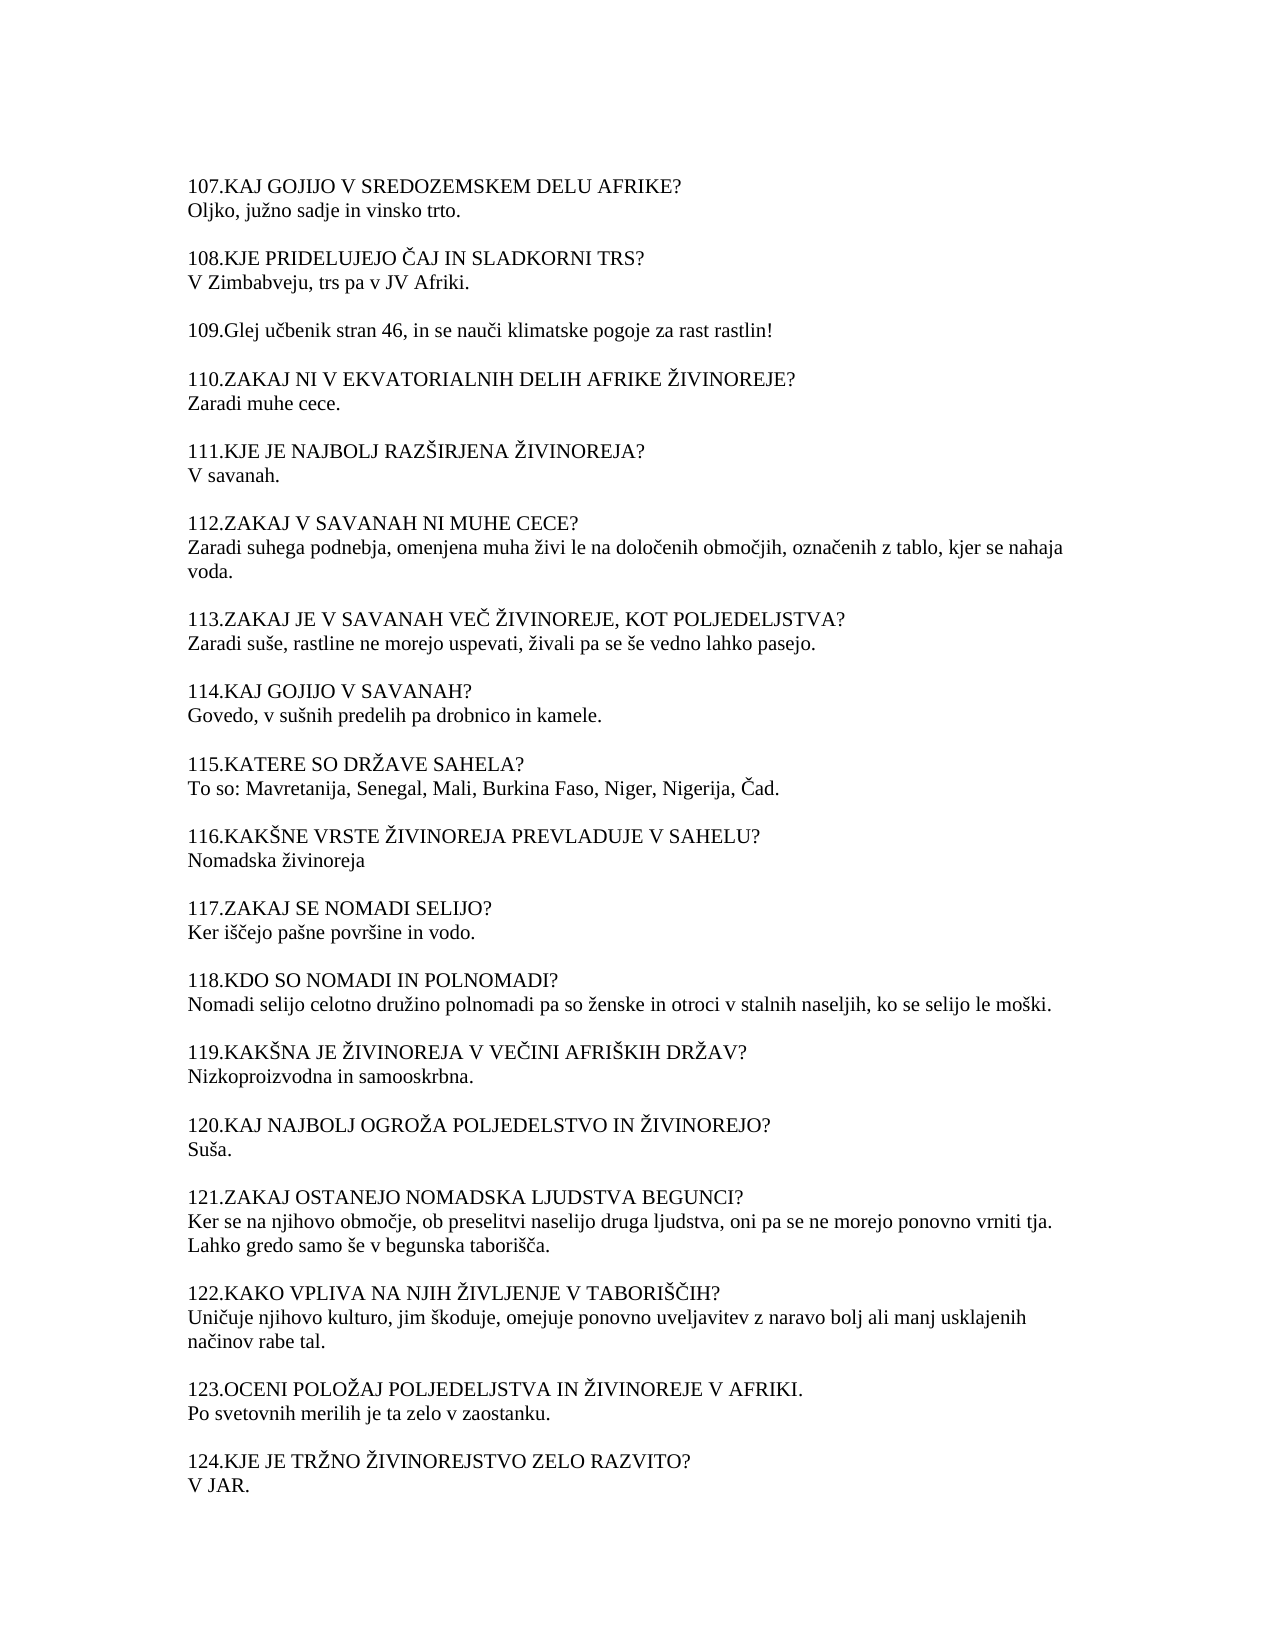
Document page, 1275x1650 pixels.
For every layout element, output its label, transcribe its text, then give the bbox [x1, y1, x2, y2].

text 110.ZAKAJ NI V EKVATORIALNIH DELIH AFRIKE ŽIVINOREJE? [187, 367, 1087, 391]
text 120.KAJ NAJBOLJ OGROŽA POLJEDELSTVO IN ŽIVINOREJO? [187, 1112, 1087, 1137]
text 113.ZAKAJ JE V SAVANAH VEČ ŽIVINOREJE, KOT POLJEDELJSTVA? [187, 607, 1087, 631]
text 118.KDO SO NOMADI IN POLNOMADI? [187, 968, 1087, 992]
text 116.KAKŠNE VRSTE ŽIVINOREJA PREVLADUJE V SAHELU? [187, 824, 1087, 848]
text 112.ZAKAJ V SAVANAH NI MUHE CECE? [187, 511, 1087, 535]
text Zaradi suše, rastline ne morejo uspevati, živali pa se še vedno lahko pasejo. [187, 631, 1087, 655]
text 121.ZAKAJ OSTANEJO NOMADSKA LJUDSTVA BEGUNCI? [187, 1185, 1087, 1209]
text 111.KJE JE NAJBOLJ RAZŠIRJENA ŽIVINOREJA? [187, 439, 1087, 463]
text To so: Mavretanija, Senegal, Mali, Burkina Faso, Niger, Nigerija, Čad. [187, 776, 1087, 800]
text V savanah. [187, 463, 1087, 487]
text Uničuje njihovo kulturo, jim škoduje, omejuje ponovno uveljavitev z naravo bolj ali manj usklajenih načinov rabe tal. [187, 1305, 1087, 1353]
text 124.KJE JE TRŽNO ŽIVINOREJSTVO ZELO RAZVITO? [187, 1449, 1087, 1473]
text 114.KAJ GOJIJO V SAVANAH? [187, 679, 1087, 703]
text Nomadi selijo celotno družino polnomadi pa so ženske in otroci v stalnih naseljih, ko se selijo le moški. [187, 992, 1087, 1016]
text 123.OCENI POLOŽAJ POLJEDELJSTVA IN ŽIVINOREJE V AFRIKI. [187, 1377, 1087, 1401]
text V Zimbabveju, trs pa v JV Afriki. [187, 270, 1087, 294]
text Po svetovnih merilih je ta zelo v zaostanku. [187, 1401, 1087, 1425]
text Zaradi suhega podnebja, omenjena muha živi le na določenih območjih, označenih z tablo, kjer se nahaja voda. [187, 535, 1087, 583]
text 108.KJE PRIDELUJEJO ČAJ IN SLADKORNI TRS? [187, 246, 1087, 270]
text Oljko, južno sadje in vinsko trto. [187, 198, 1087, 222]
text Govedo, v sušnih predelih pa drobnico in kamele. [187, 703, 1087, 727]
text Nizkoproizvodna in samooskrbna. [187, 1064, 1087, 1088]
text Nomadska živinoreja [187, 848, 1087, 872]
text 107.KAJ GOJIJO V SREDOZEMSKEM DELU AFRIKE? [187, 174, 1087, 198]
text Ker iščejo pašne površine in vodo. [187, 920, 1087, 944]
text V JAR. [187, 1473, 1087, 1497]
text Zaradi muhe cece. [187, 391, 1087, 415]
text 117.ZAKAJ SE NOMADI SELIJO? [187, 896, 1087, 920]
text Ker se na njihovo območje, ob preselitvi naselijo druga ljudstva, oni pa se ne morejo ponovno vrniti tja. Lahko gredo samo še v begunska taborišča. [187, 1209, 1087, 1257]
text Suša. [187, 1137, 1087, 1161]
text 115.KATERE SO DRŽAVE SAHELA? [187, 752, 1087, 776]
text 122.KAKO VPLIVA NA NJIH ŽIVLJENJE V TABORIŠČIH? [187, 1281, 1087, 1305]
text 109.Glej učbenik stran 46, in se nauči klimatske pogoje za rast rastlin! [187, 318, 1087, 342]
text 119.KAKŠNA JE ŽIVINOREJA V VEČINI AFRIŠKIH DRŽAV? [187, 1040, 1087, 1064]
